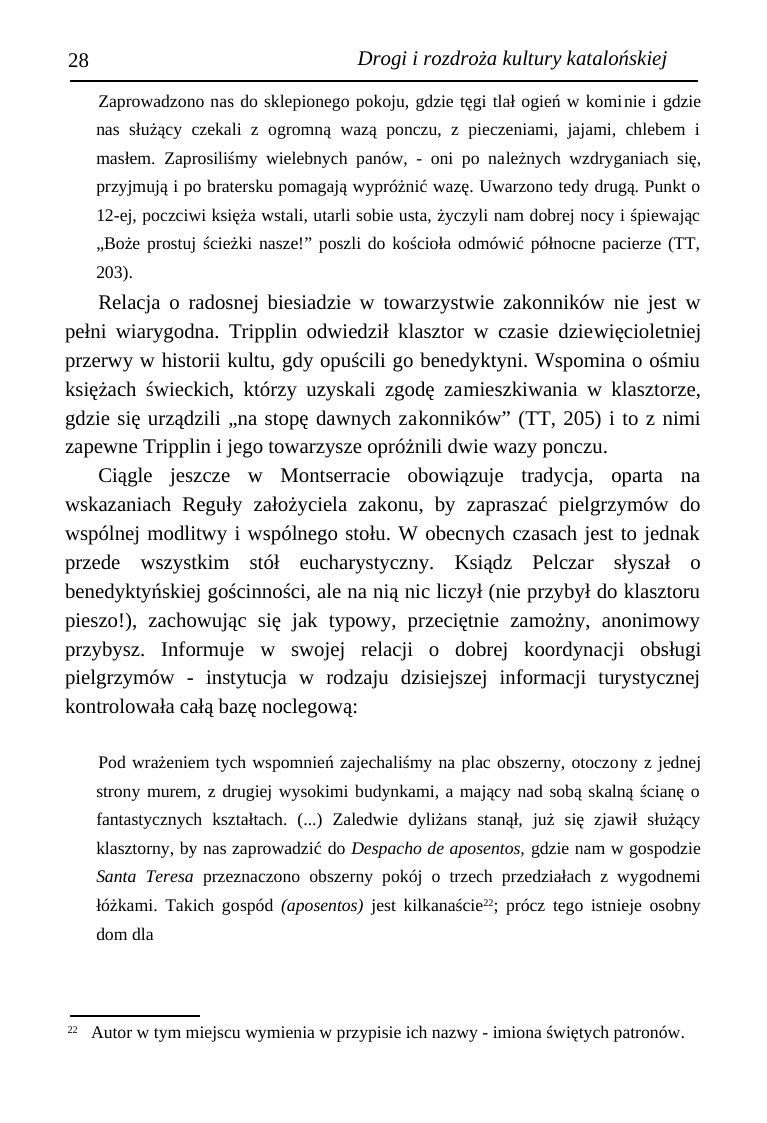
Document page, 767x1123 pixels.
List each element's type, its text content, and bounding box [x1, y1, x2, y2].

text Ciągle jeszcze w Montserracie obowiązuje tradycja, oparta na wskazaniach Reguły założyciela zakonu, by zapraszać pielgrzymów do wspólnej modlitwy i wspólnego stołu. W obecnych czasach jest to jednak przede wszystkim stół eucharystyczny. Ksiądz Pelczar słyszał o benedyktyńskiej gościnności, ale na nią nic liczył (nie przybył do klasztoru pieszo!), zachowując się jak typowy, przeciętnie zamożny, anonimowy przybysz. Informuje w swojej relacji o dobrej koordyna­cji obsługi pielgrzymów - instytucja w rodzaju dzisiejszej informacji turystycznej kontrolowała całą bazę noclegową: [65, 463, 701, 718]
text 28 [68, 48, 96, 72]
text Zaprowadzono nas do sklepionego pokoju, gdzie tęgi tlał ogień w komi­nie i gdzie nas służący czekali z ogromną wazą ponczu, z pieczeniami, jajami, chlebem i masłem. Zaprosiliśmy wielebnych panów, - oni po na­leżnych wzdryganiach się, przyjmują i po bratersku pomagają wypróżnić wazę. Uwarzono tedy drugą. Punkt o 12-ej, poczciwi księża wstali, utarli sobie usta, życzyli nam dobrej nocy i śpiewając „Boże prostuj ścieżki nasze!” poszli do kościoła odmówić północne pacierze (TT, 203). [96, 90, 701, 282]
text Pod wrażeniem tych wspomnień zajechaliśmy na plac obszerny, otoczo­ny z jednej strony murem, z drugiej wysokimi budynkami, a mający nad sobą skalną ścianę o fantastycznych kształtach. (...) Zaledwie dyliżans stanął, już się zjawił służący klasztorny, by nas zaprowadzić do Despa­cho de aposentos, gdzie nam w gospodzie Santa Teresa przeznaczono obszerny pokój o trzech przedziałach z wygodnemi łóżkami. Takich go­spód (aposentos) jest kilkanaście22; prócz tego istnieje osobny dom dla [96, 752, 701, 944]
text Drogi i rozdroża kultury katalońskiej [357, 46, 702, 70]
text Relacja o radosnej biesiadzie w towarzystwie zakonników nie jest w pełni wiarygodna. Tripplin odwiedził klasztor w czasie dzie­więcioletniej przerwy w historii kultu, gdy opuścili go benedyktyni. Wspomina o ośmiu księżach świeckich, którzy uzyskali zgodę za­mieszkiwania w klasztorze, gdzie się urządzili „na stopę dawnych za­konników” (TT, 205) i to z nimi zapewne Tripplin i jego towarzysze opróżnili dwie wazy ponczu. [65, 290, 701, 458]
text 22 Autor w tym miejscu wymienia w przypisie ich nazwy - imiona świętych patronów. [67, 1021, 700, 1042]
